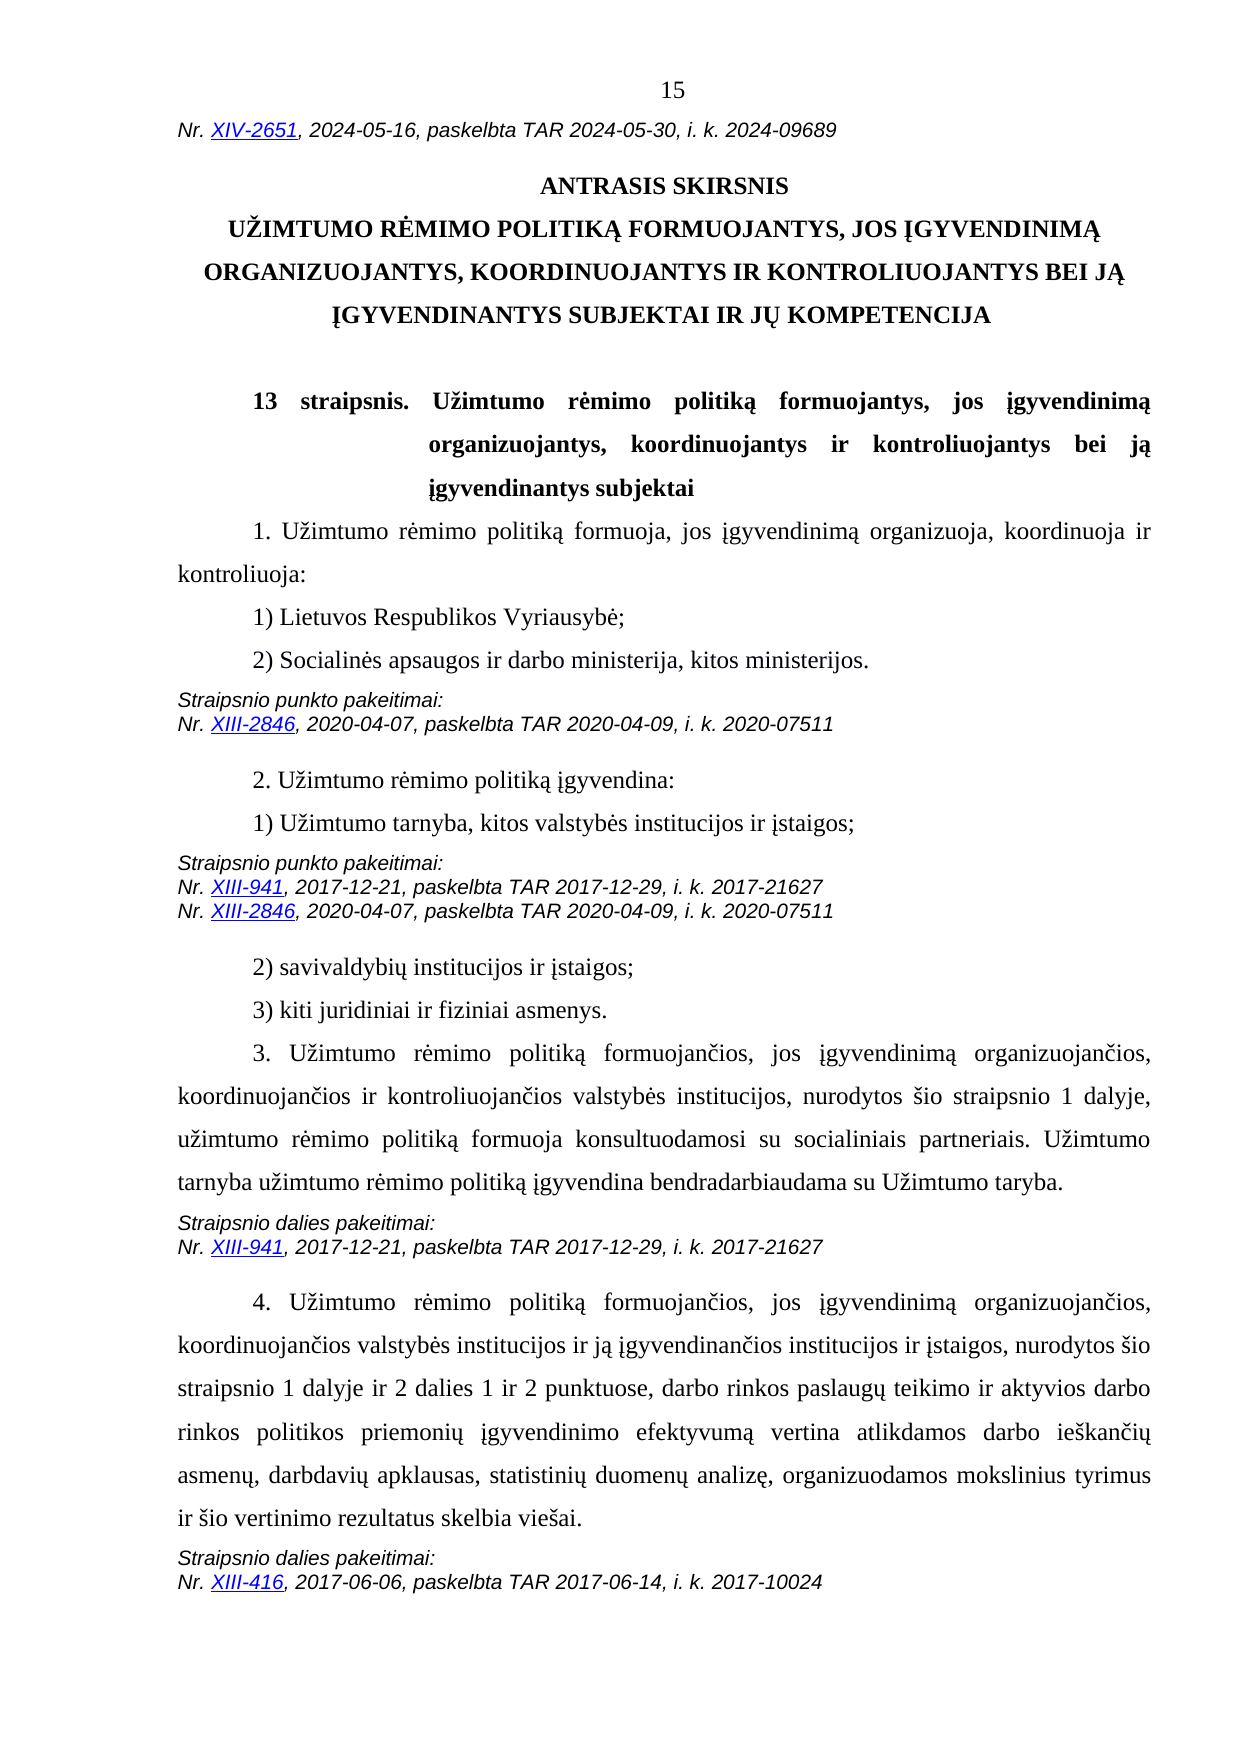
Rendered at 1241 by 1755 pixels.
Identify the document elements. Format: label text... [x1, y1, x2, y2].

text Straipsnio punkto pakeitimai: [177, 688, 1152, 712]
text ANTRASIS SKIRSNIS [177, 171, 1152, 199]
text 1) Lietuvos Respublikos Vyriausybė; [177, 602, 1152, 631]
text Nr. XIII-941, 2017-12-21, paskelbta TAR 2017-12-29, i. k. 2017-21627 [177, 875, 1152, 899]
text 2) savivaldybių institucijos ir įstaigos; [177, 952, 1152, 981]
text 4. Užimtumo rėmimo politiką formuojančios, jos įgyvendinimą organizuojančios, koordinuojančios valstybės institucijos ir ją įgyvendinančios institucijos ir įstaigos, nurodytos šio straipsnio 1 dalyje ir 2 dalies 1 ir 2 punktuose, darbo rinkos paslaugų teikimo ir aktyvios darbo rinkos politikos priemonių įgyvendinimo efektyvumą vertina atlikdamos darbo ieškančių asmenų, darbdavių apklausas, statistinių duomenų analizę, organizuodamos mokslinius tyrimus ir šio vertinimo rezultatus skelbia viešai. [177, 1287, 1152, 1532]
text 3. Užimtumo rėmimo politiką formuojančios, jos įgyvendinimą organizuojančios, koordinuojančios ir kontroliuojančios valstybės institucijos, nurodytos šio straipsnio 1 dalyje, užimtumo rėmimo politiką formuoja konsultuodamosi su socialiniais partneriais. Užimtumo tarnyba užimtumo rėmimo politiką įgyvendina bendradarbiaudama su Užimtumo taryba. [177, 1038, 1152, 1196]
text 13 straipsnis. Užimtumo rėmimo politiką formuojantys, jos įgyvendinimą organizuojantys, koordinuojantys ir kontroliuojantys bei ją įgyvendinantys subjektai [252, 386, 1152, 501]
text Nr. XIII-941, 2017-12-21, paskelbta TAR 2017-12-29, i. k. 2017-21627 [177, 1234, 1152, 1258]
text 2. Užimtumo rėmimo politiką įgyvendina: [177, 765, 1152, 794]
text 1. Užimtumo rėmimo politiką formuoja, jos įgyvendinimą organizuoja, koordinuoja ir kontroliuoja: [177, 516, 1152, 588]
text Nr. XIII-2846, 2020-04-07, paskelbta TAR 2020-04-09, i. k. 2020-07511 [177, 712, 1152, 736]
text Nr. XIII-416, 2017-06-06, paskelbta TAR 2017-06-14, i. k. 2017-10024 [177, 1570, 1152, 1594]
text 1) Užimtumo tarnyba, kitos valstybės institucijos ir įstaigos; [177, 808, 1152, 837]
text 2) Socialinės apsaugos ir darbo ministerija, kitos ministerijos. [177, 645, 1152, 674]
text Straipsnio punkto pakeitimai: [177, 851, 1152, 875]
text Straipsnio dalies pakeitimai: [177, 1211, 1152, 1234]
text Nr. XIII-2846, 2020-04-07, paskelbta TAR 2020-04-09, i. k. 2020-07511 [177, 899, 1152, 923]
text 3) kiti juridiniai ir fiziniai asmenys. [177, 995, 1152, 1024]
text Nr. XIV-2651, 2024-05-16, paskelbta TAR 2024-05-30, i. k. 2024-09689 [177, 118, 1152, 142]
text UŽIMTUMO RĖMIMO POLITIKĄ FORMUOJANTYS, JOS ĮGYVENDINIMĄ ORGANIZUOJANTYS, KOORDINUOJANTYS IR KONTROLIUOJANTYS BEI JĄ ĮGYVENDINANTYS SUBJEKTAI IR JŲ KOMPETENCIJA [177, 214, 1152, 329]
text Straipsnio dalies pakeitimai: [177, 1546, 1152, 1570]
